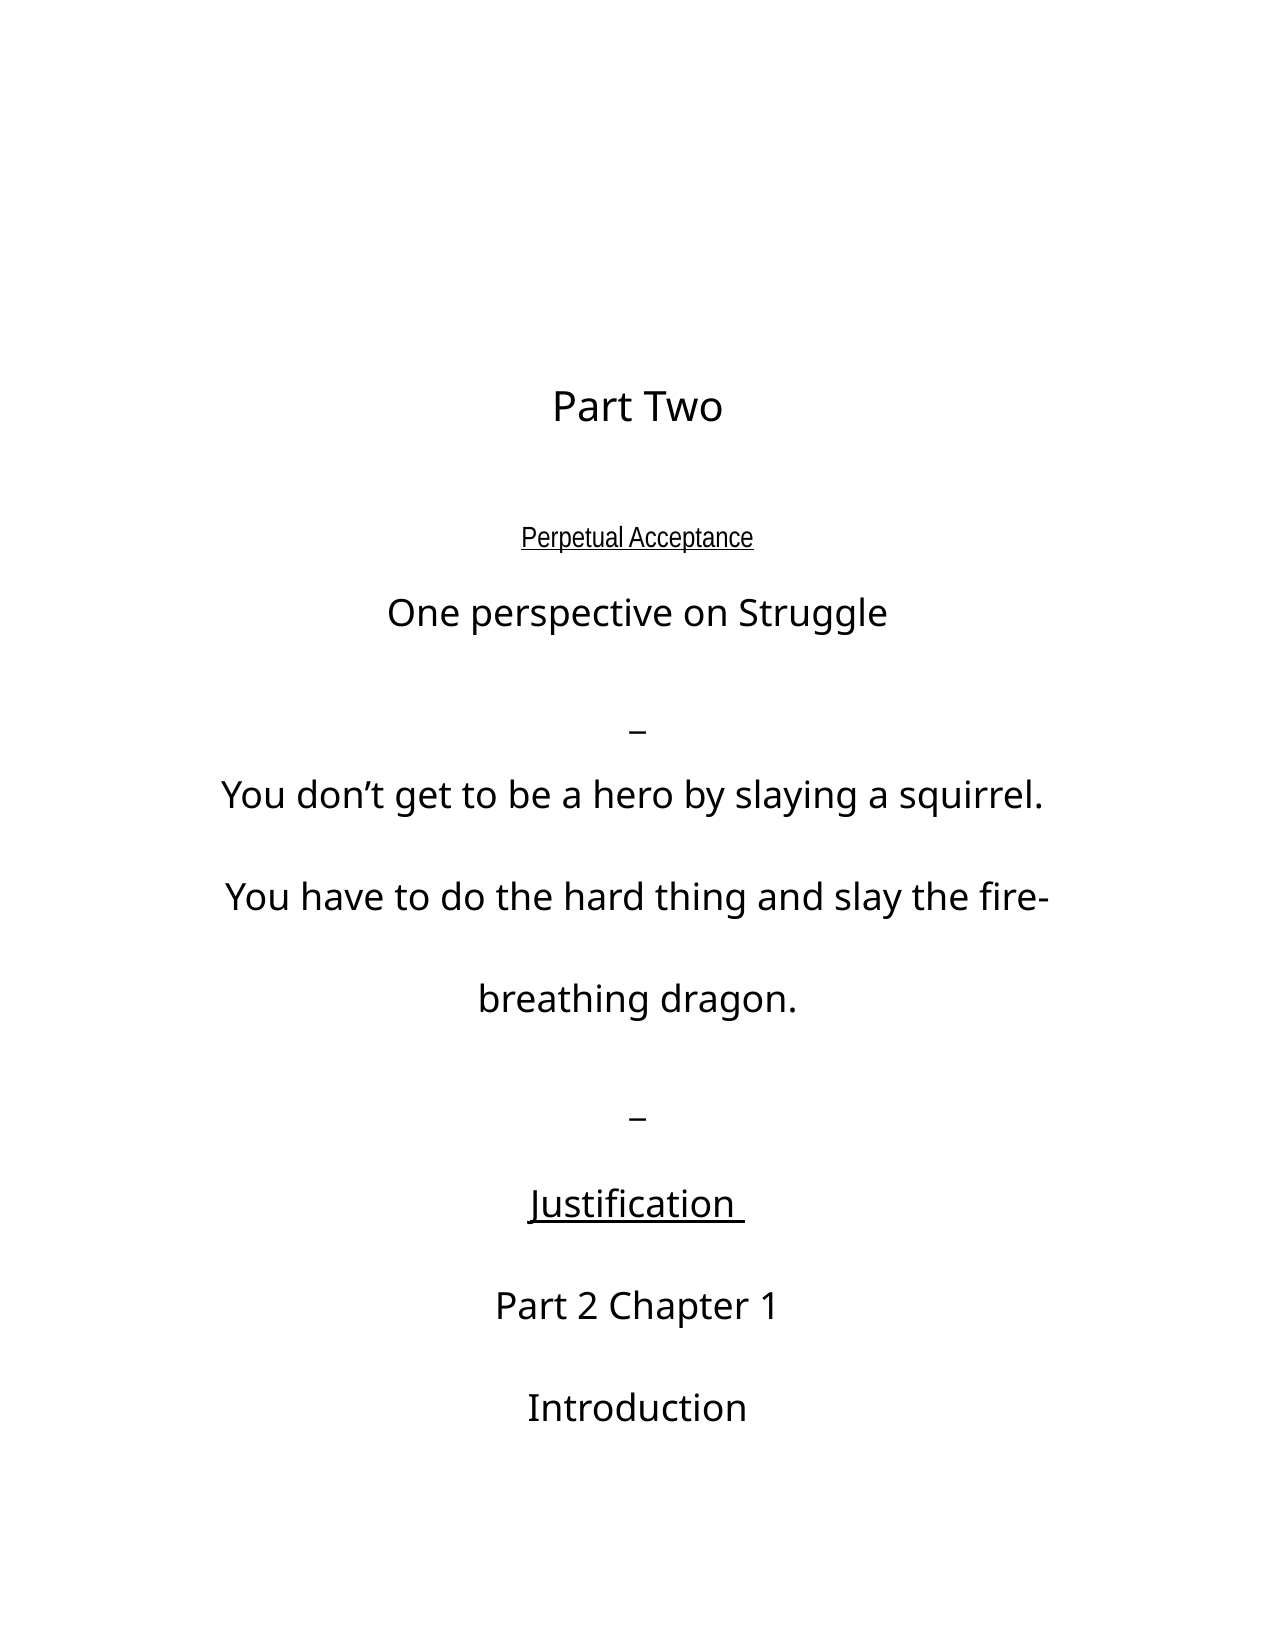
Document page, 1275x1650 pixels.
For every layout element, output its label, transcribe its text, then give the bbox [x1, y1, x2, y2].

text Perpetual Acceptance [150, 520, 1125, 553]
text You have to do the hard thing and slay the fire-breathing dragon. [150, 871, 1125, 1024]
text _ [150, 1075, 1125, 1126]
text Justification [150, 1177, 1125, 1228]
text _ [150, 689, 1125, 740]
text One perspective on Struggle [150, 587, 1125, 638]
text You don’t get to be a hero by slaying a squirrel. [150, 768, 1125, 819]
text Introduction [150, 1381, 1125, 1432]
text Part 2 Chapter 1 [150, 1279, 1125, 1330]
text Part Two [150, 377, 1125, 434]
